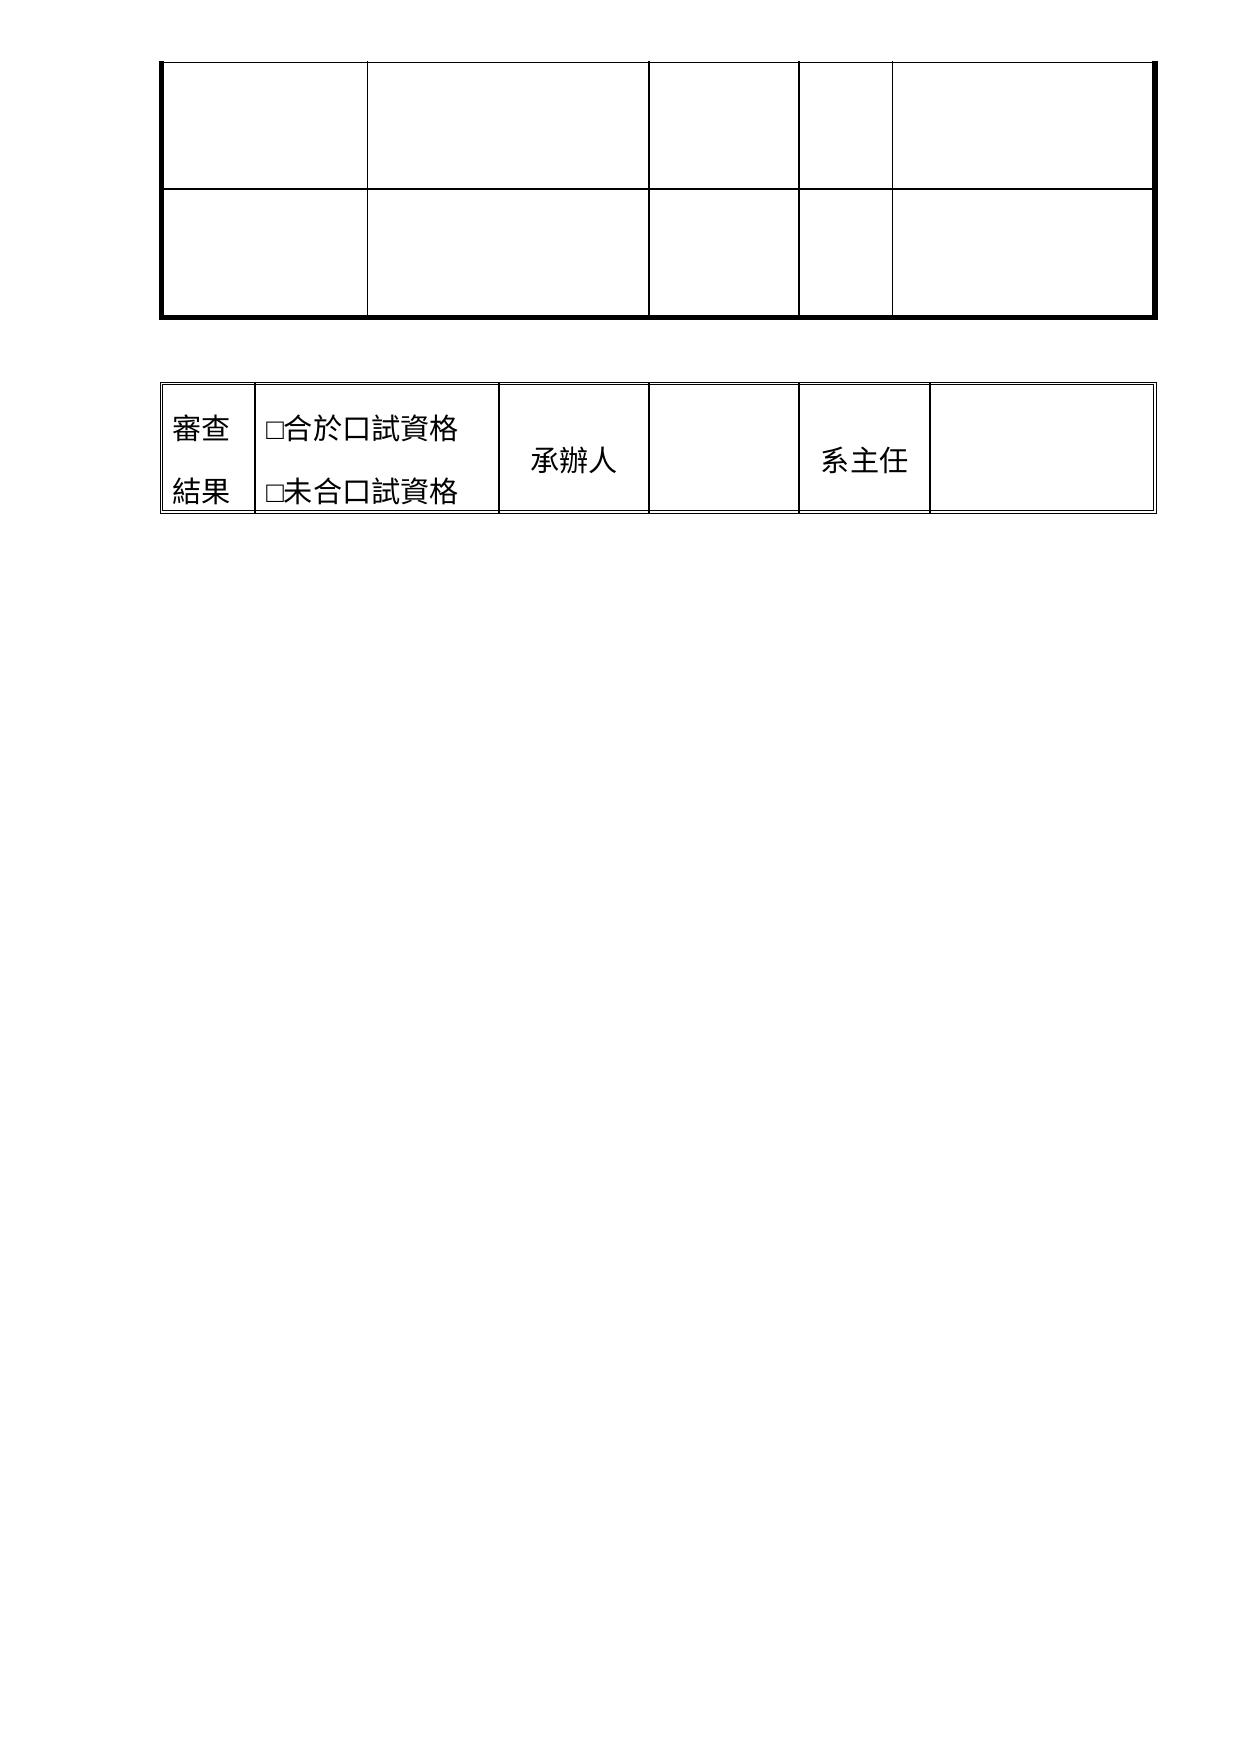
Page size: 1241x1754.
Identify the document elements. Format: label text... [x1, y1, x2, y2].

table_cell [164, 63, 367, 188]
table_header [650, 385, 798, 510]
table_cell [800, 63, 892, 188]
table_header 系主任 [800, 385, 929, 510]
table_cell [368, 63, 648, 188]
table_cell [650, 63, 798, 188]
table_cell [893, 190, 1152, 314]
table_cell [650, 190, 798, 314]
table_header [931, 385, 1153, 510]
table_cell [893, 63, 1152, 188]
table_header 承辦人 [500, 385, 648, 510]
table_cell [368, 190, 648, 314]
table_header □合於口試資格 □未合口試資格 [256, 385, 498, 510]
table_header 審查結果 [163, 385, 254, 510]
table_cell [164, 190, 367, 314]
table_cell [800, 190, 892, 314]
